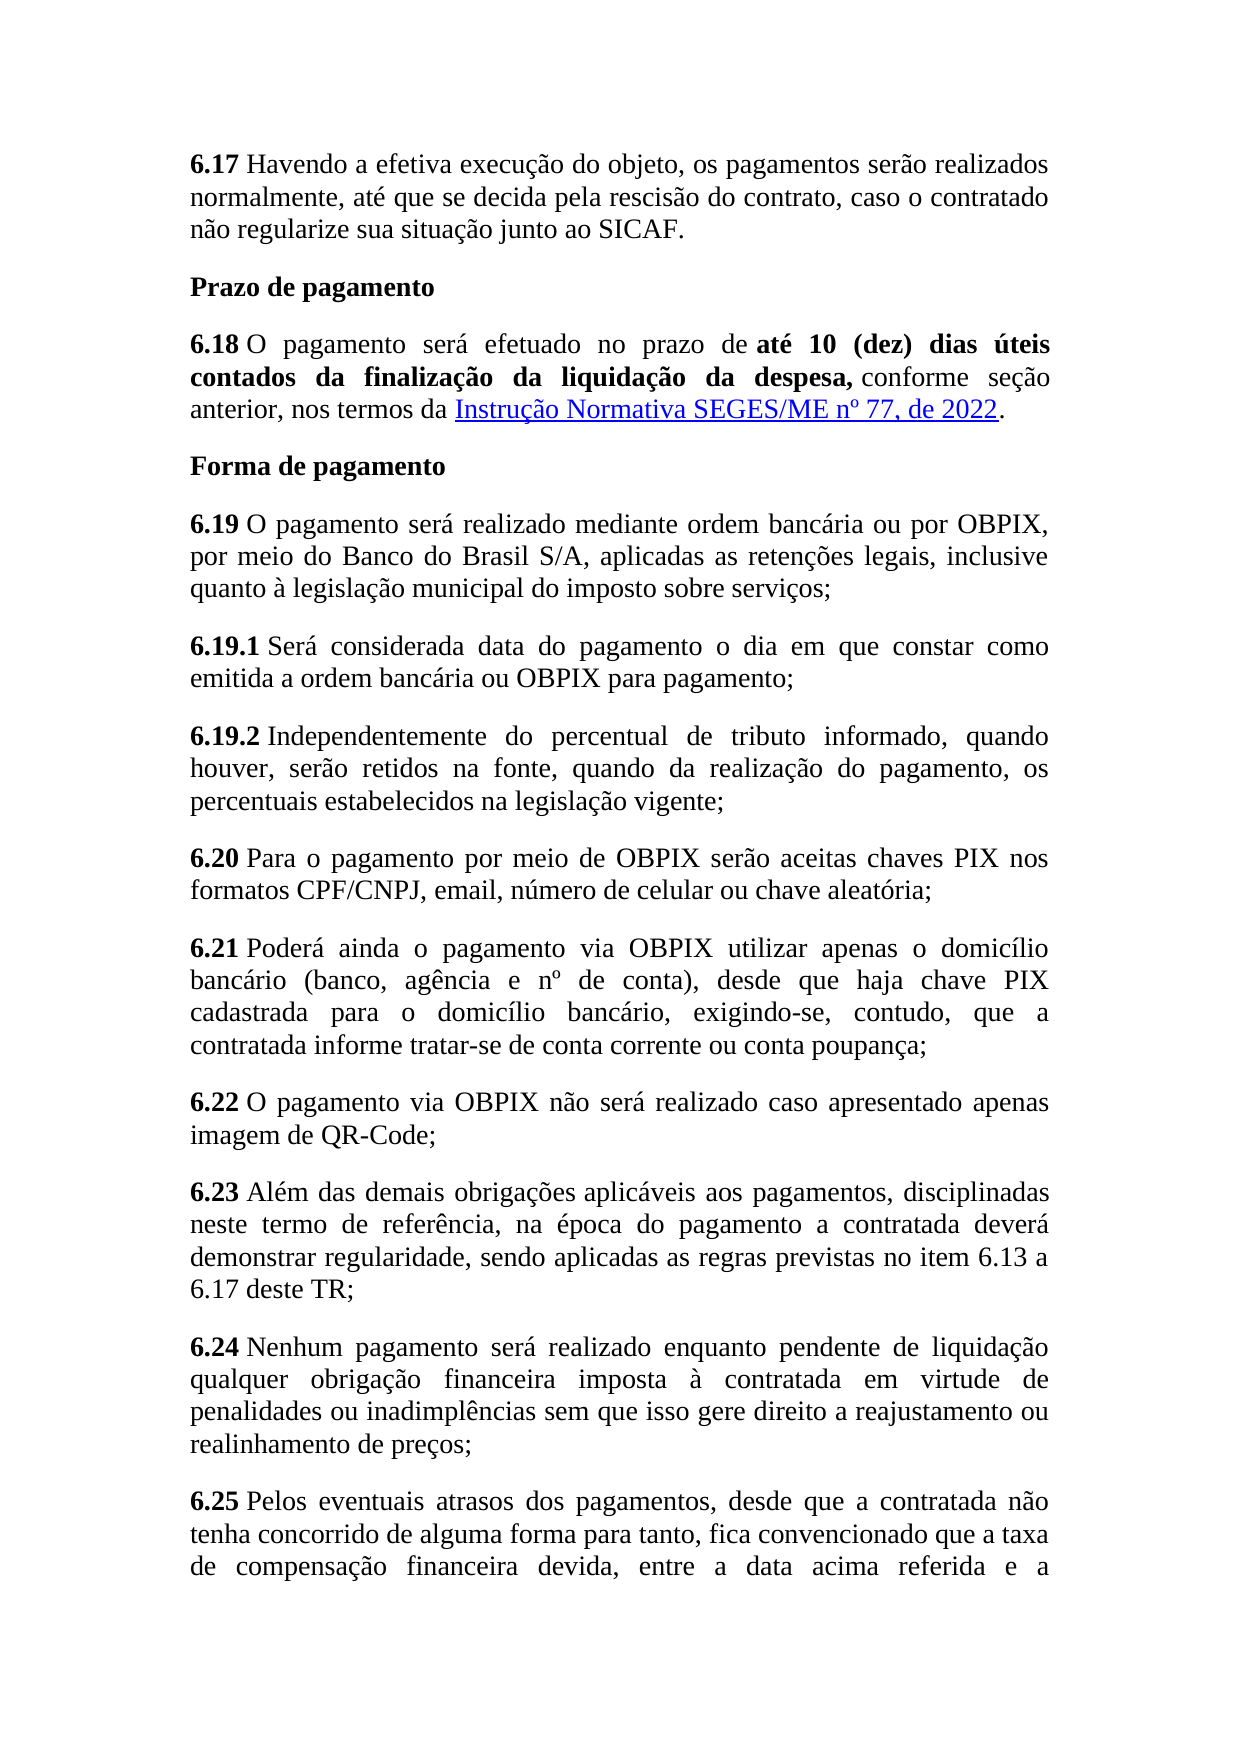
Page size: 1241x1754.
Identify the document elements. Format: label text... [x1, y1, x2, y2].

text 6.21 Poderá ainda o pagamento via OBPIX utilizar apenas o domicílio bancário (banco, agência e nº de conta), desde que haja chave PIX cadastrada para o domicílio bancário, exigindo-se, contudo, que a contratada informe tratar-se de conta corrente ou conta poupança; [190, 931, 1051, 1060]
text 6.24 Nenhum pagamento será realizado enquanto pendente de liquidação qualquer obrigação financeira imposta à contratada em virtude de penalidades ou inadimplências sem que isso gere direito a reajustamento ou realinhamento de preços; [190, 1330, 1051, 1459]
text 6.23 Além das demais obrigações aplicáveis aos pagamentos, disciplinadas neste termo de referência, na época do pagamento a contratada deverá demonstrar regularidade, sendo aplicadas as regras previstas no item 6.13 a 6.17 deste TR; [190, 1175, 1051, 1305]
text 6.22 O pagamento via OBPIX não será realizado caso apresentado apenas imagem de QR-Code; [190, 1085, 1051, 1150]
text 6.19.1 Será considerada data do pagamento o dia em que constar como emitida a ordem bancária ou OBPIX para pagamento; [190, 629, 1051, 694]
text Prazo de pagamento [190, 270, 1051, 302]
text 6.20 Para o pagamento por meio de OBPIX serão aceitas chaves PIX nos formatos CPF/CNPJ, email, número de celular ou chave aleatória; [190, 841, 1051, 906]
text 6.19.2 Independentemente do percentual de tributo informado, quando houver, serão retidos na fonte, quando da realização do pagamento, os percentuais estabelecidos na legislação vigente; [190, 719, 1051, 816]
text Forma de pagamento [190, 449, 1051, 482]
text 6.18 O pagamento será efetuado no prazo de até 10 (dez) dias úteis contados da finalização da liquidação da despesa, conforme seção anterior, nos termos da Instrução Normativa SEGES/ME nº 77, de 2022. [190, 327, 1051, 424]
text 6.17 Havendo a efetiva execução do objeto, os pagamentos serão realizados normalmente, até que se decida pela rescisão do contrato, caso o contratado não regularize sua situação junto ao SICAF. [190, 148, 1051, 245]
text 6.25 Pelos eventuais atrasos dos pagamentos, desde que a contratada não tenha concorrido de alguma forma para tanto, fica convencionado que a taxa de compensação financeira devida, entre a data acima referida e a [190, 1484, 1051, 1581]
text 6.19 O pagamento será realizado mediante ordem bancária ou por OBPIX, por meio do Banco do Brasil S/A, aplicadas as retenções legais, inclusive quanto à legislação municipal do imposto sobre serviços; [190, 507, 1051, 604]
